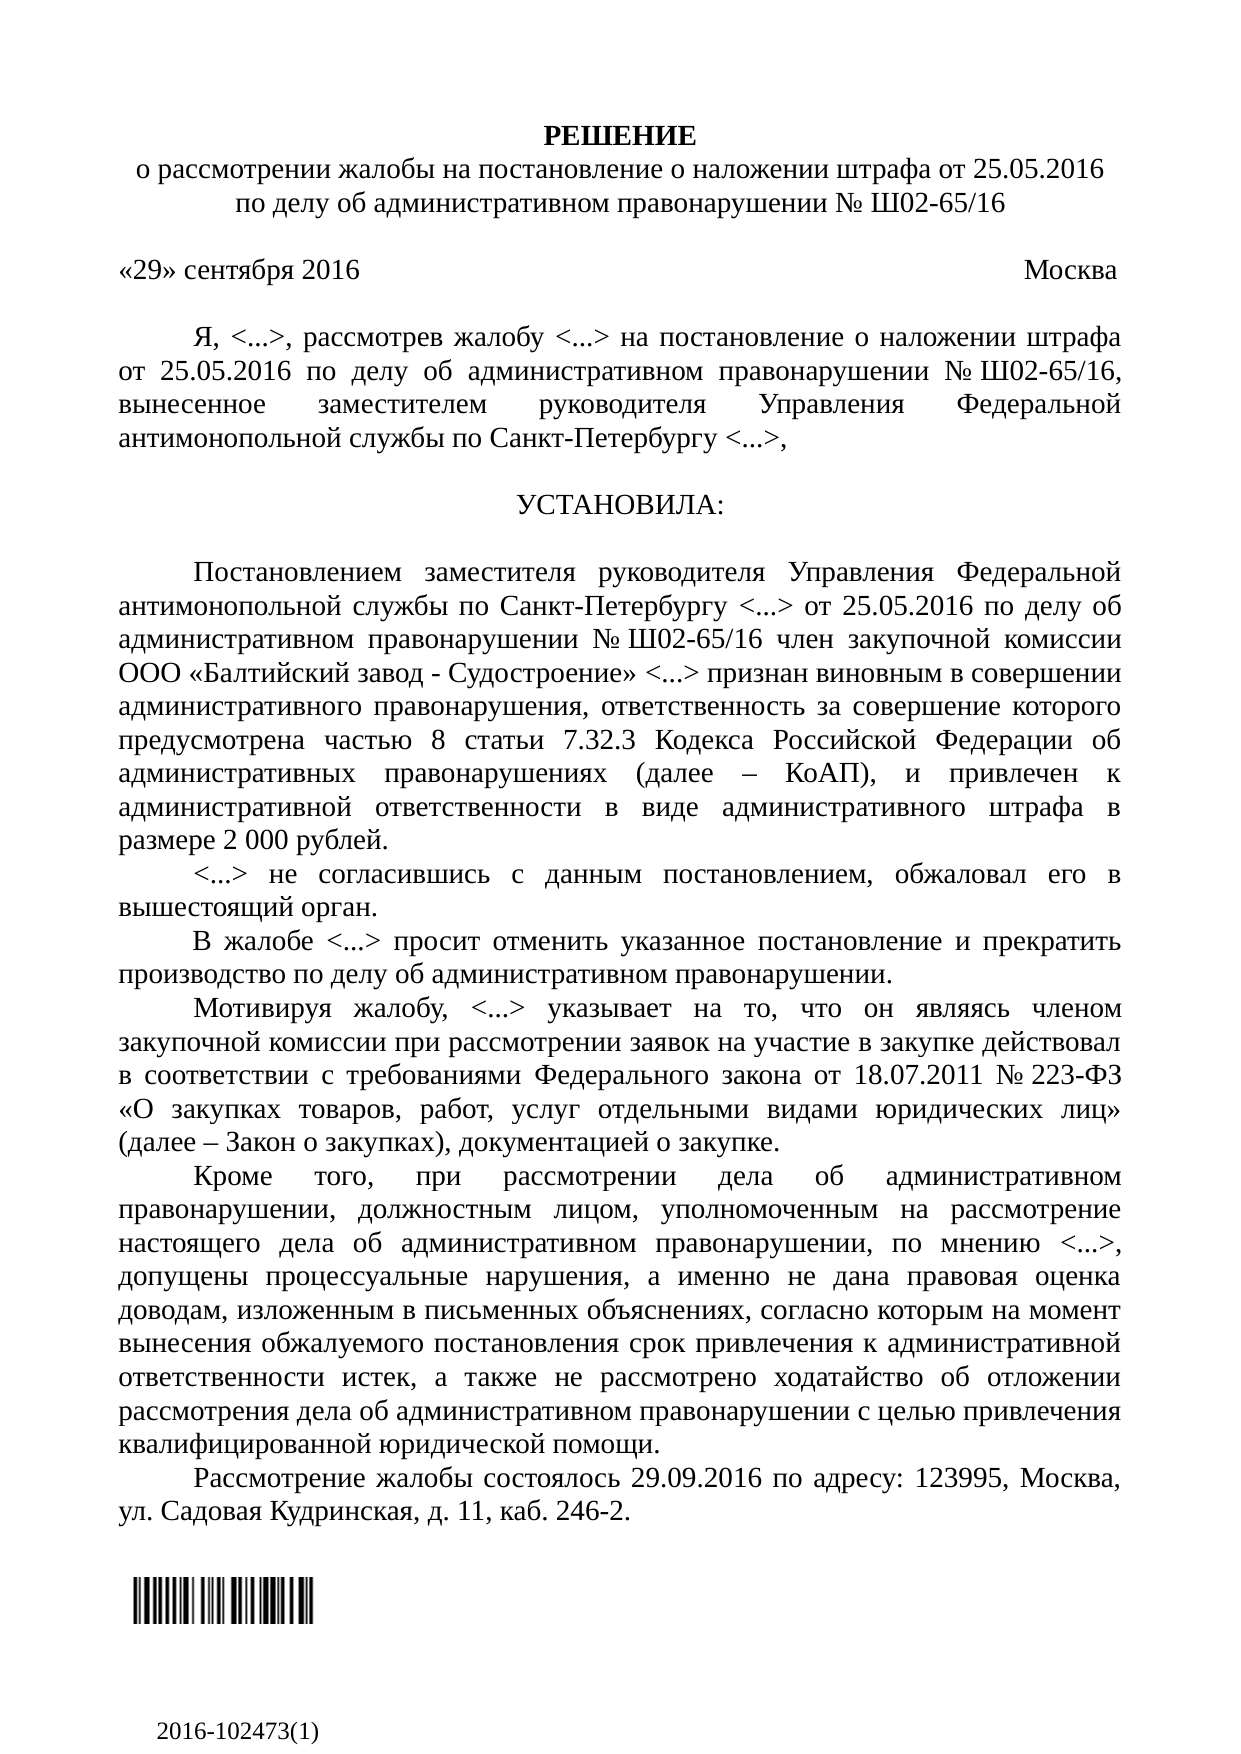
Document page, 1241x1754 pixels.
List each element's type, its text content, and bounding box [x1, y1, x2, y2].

text Постановлением заместителя руководителя Управления Федеральной антимонопольной службы по Санкт-Петербургу <...> от 25.05.2016 по делу об административном правонарушении № Ш02-65/16 член закупочной комиссии ООО «Балтийский завод - Судостроение» <...> признан виновным в совершении административного правонарушения, ответственность за совершение которого предусмотрена частью 8 статьи 7.32.3 Кодекса Российской Федерации об административных правонарушениях (далее – КоАП), и привлечен к административной ответственности в виде административного штрафа в размере 2 000 рублей. [118, 554, 1122, 856]
text Кроме того, при рассмотрении дела об административном правонарушении, должностным лицом, уполномоченным на рассмотрение настоящего дела об административном правонарушении, по мнению <...>, допущены процессуальные нарушения, а именно не дана правовая оценка доводам, изложенным в письменных объяснениях, согласно которым на момент вынесения обжалуемого постановления срок привлечения к административной ответственности истек, а также не рассмотрено ходатайство об отложении рассмотрения дела об административном правонарушении с целью привлечения квалифицированной юридической помощи. [118, 1158, 1122, 1460]
text «29» сентября 2016 Москва [118, 252, 1122, 286]
text В жалобе <...> просит отменить указанное постановление и прекратить производство по делу об административном правонарушении. [118, 923, 1122, 990]
text Мотивируя жалобу, <...> указывает на то, что он являясь членом закупочной комиссии при рассмотрении заявок на участие в закупке действовал в соответствии с требованиями Федерального закона от 18.07.2011 № 223-ФЗ «О закупках товаров, работ, услуг отдельными видами юридических лиц» (далее – Закон о закупках), документацией о закупке. [118, 990, 1122, 1158]
text УСТАНОВИЛА: [118, 487, 1122, 521]
subtitle о рассмотрении жалобы на постановление о наложении штрафа от 25.05.2016 по делу об административном правонарушении № Ш02-65/16 [118, 152, 1122, 219]
text Рассмотрение жалобы состоялось 29.09.2016 по адресу: 123995, Москва, ул. Садовая Кудринская, д. 11, каб. 246-2. [118, 1460, 1122, 1527]
text <...> не согласившись с данным постановлением, обжаловал его в вышестоящий орган. [118, 856, 1122, 923]
picture [118, 1577, 331, 1624]
text Я, <...>, рассмотрев жалобу <...> на постановление о наложении штрафа от 25.05.2016 по делу об административном правонарушении № Ш02-65/16, вынесенное заместителем руководителя Управления Федеральной антимонопольной службы по Санкт-Петербургу <...>, [118, 319, 1122, 453]
subtitle РЕШЕНИЕ [118, 118, 1122, 152]
